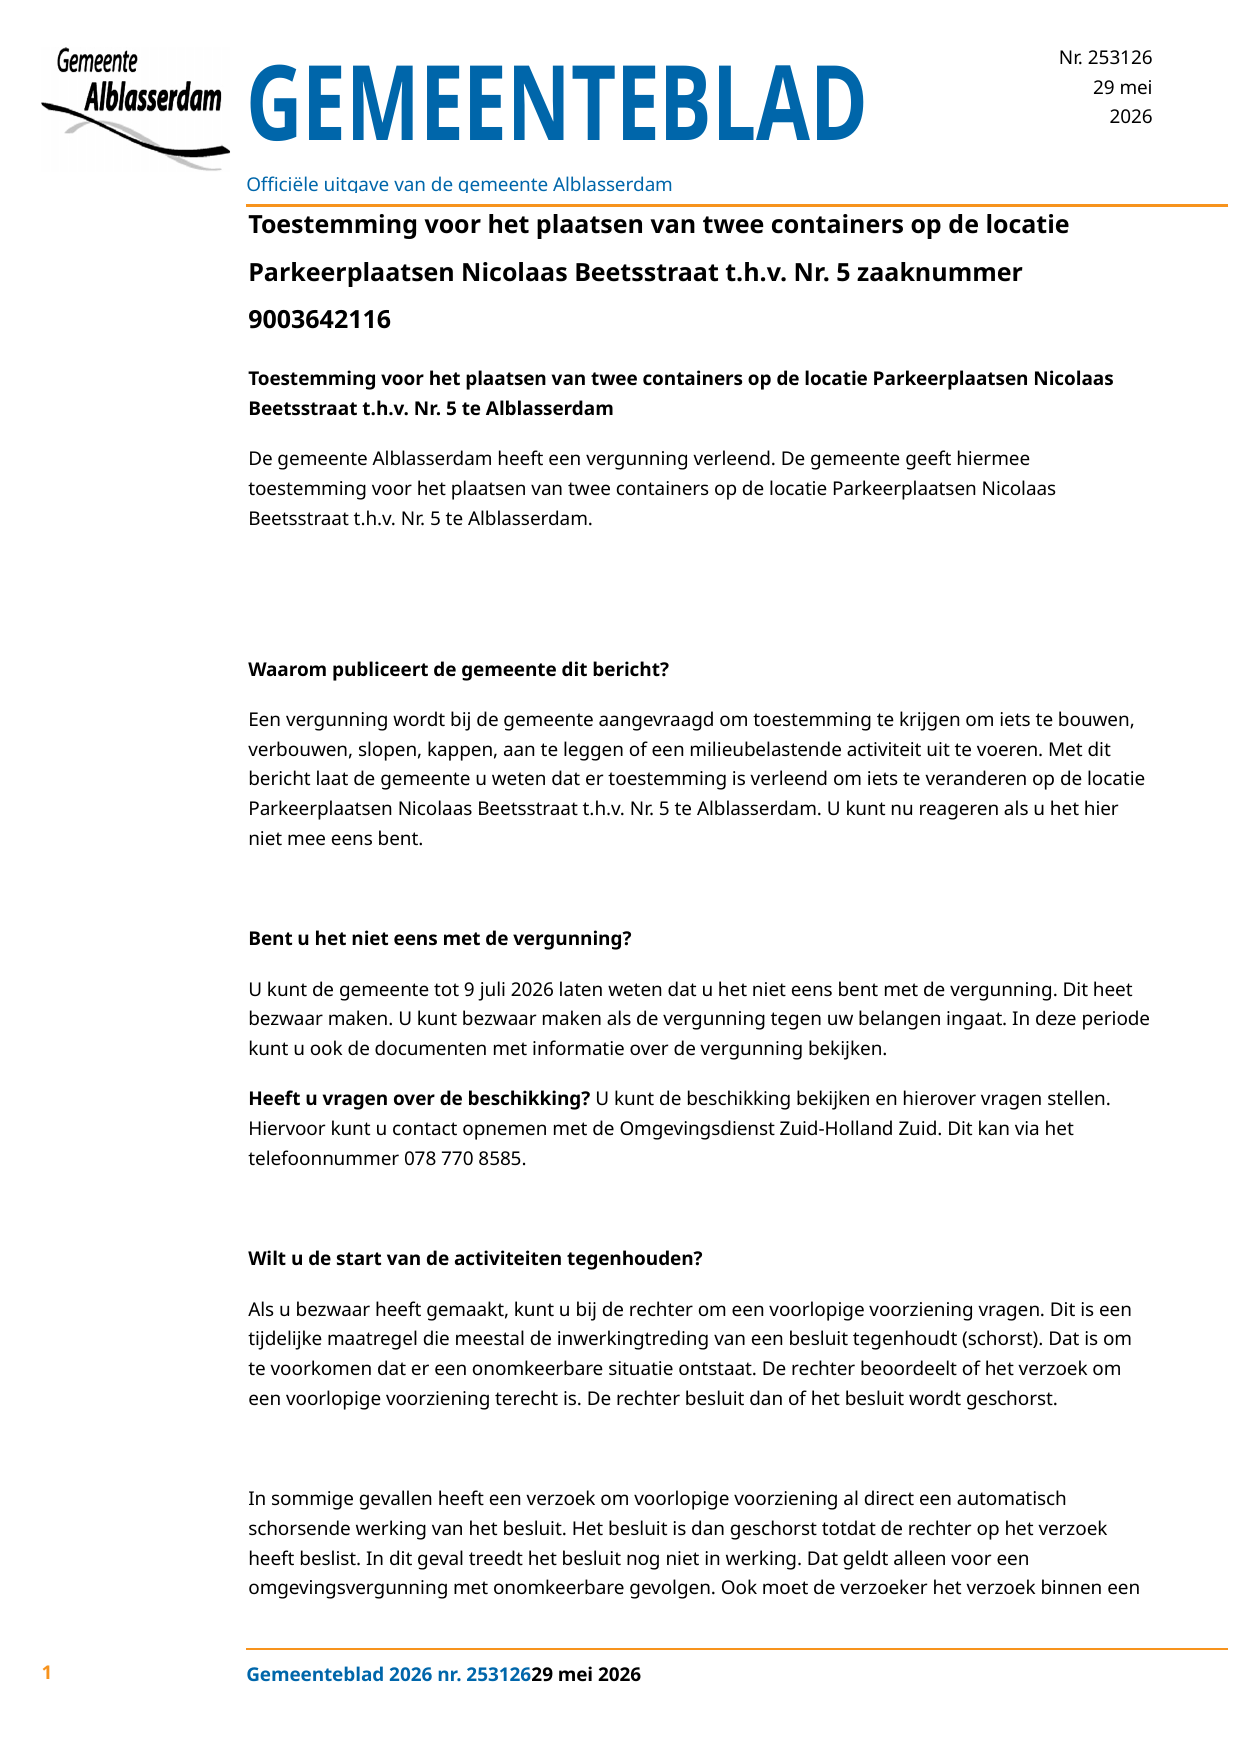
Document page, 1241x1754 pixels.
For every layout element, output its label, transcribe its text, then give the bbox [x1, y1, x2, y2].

text U kunt de gemeente tot 9 juli 2026 laten weten dat u het niet eens bent met de vergunning. Dit heet bezwaar maken. U kunt bezwaar maken als de vergunning tegen uw belangen ingaat. In deze periode kunt u ook de documenten met informatie over de vergunning bekijken. [248, 976, 1152, 1061]
text Een vergunning wordt bij de gemeente aangevraagd om toestemming te krijgen om iets te bouwen, verbouwen, slopen, kappen, aan te leggen of een milieubelastende activiteit uit te voeren. Met dit bericht laat de gemeente u weten dat er toestemming is verleend om iets te veranderen op de locatie Parkeerplaatsen Nicolaas Beetsstraat t.h.v. Nr. 5 te Alblasserdam. U kunt nu reageren als u het hier niet mee eens bent. [248, 706, 1152, 850]
text Toestemming voor het plaatsen van twee containers op de locatie Parkeerplaatsen Nicolaas Beetsstraat t.h.v. Nr. 5 zaaknummer 9003642116 [248, 207, 1152, 336]
text Als u bezwaar heeft gemaakt, kunt u bij de rechter om een voorlopige voorziening vragen. Dit is een tijdelijke maatregel die meestal de inwerkingtreding van een besluit tegenhoudt (schorst). Dat is om te voorkomen dat er een onomkeerbare situatie ontstaat. De rechter beoordeelt of het verzoek om een voorlopige voorziening terecht is. De rechter besluit dan of het besluit wordt geschorst. [248, 1296, 1152, 1410]
text Wilt u de start van de activiteiten tegenhouden? [248, 1246, 1152, 1271]
text Toestemming voor het plaatsen van twee containers op de locatie Parkeerplaatsen Nicolaas Beetsstraat t.h.v. Nr. 5 te Alblasserdam [248, 366, 1152, 421]
text In sommige gevallen heeft een verzoek om voorlopige voorziening al direct een automatisch schorsende werking van het besluit. Het besluit is dan geschorst totdat de rechter op het verzoek heeft beslist. In dit geval treedt het besluit nog niet in werking. Dat geldt alleen voor een omgevingsvergunning met onomkeerbare gevolgen. Ook moet de verzoeker het verzoek binnen een [248, 1486, 1152, 1600]
text Waarom publiceert de gemeente dit bericht? [248, 656, 1152, 682]
text De gemeente Alblasserdam heeft een vergunning verleend. De gemeente geeft hiermee toestemming voor het plaatsen van twee containers op de locatie Parkeerplaatsen Nicolaas Beetsstraat t.h.v. Nr. 5 te Alblasserdam. [248, 446, 1152, 530]
text Heeft u vragen over de beschikking? U kunt de beschikking bekijken en hierover vragen stellen. Hiervoor kunt u contact opnemen met de Omgevingsdienst Zuid-Holland Zuid. Dit kan via het telefoonnummer 078 770 8585. [248, 1086, 1152, 1170]
picture [41, 47, 231, 172]
text Bent u het niet eens met de vergunning? [248, 926, 1152, 951]
